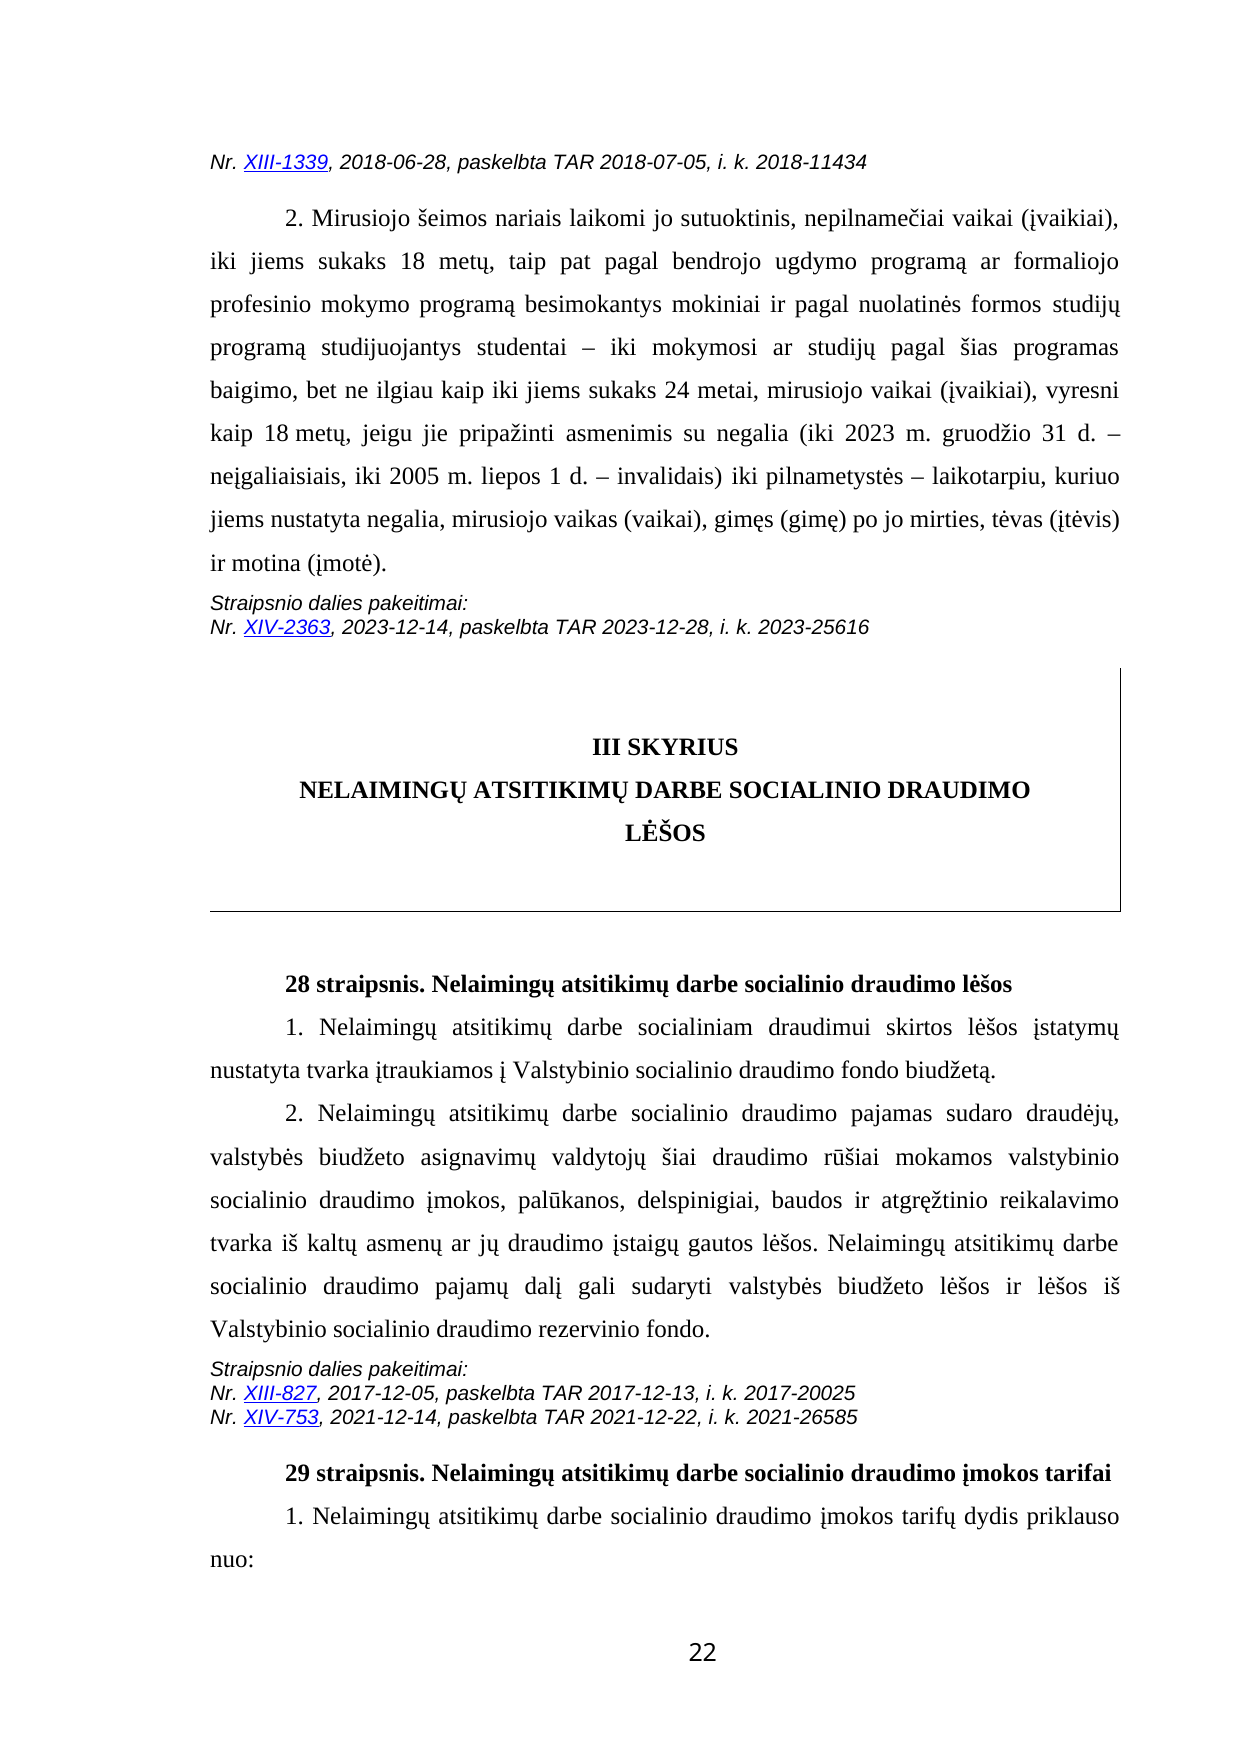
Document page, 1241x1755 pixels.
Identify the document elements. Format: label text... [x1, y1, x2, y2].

text 2. Nelaimingų atsitikimų darbe socialinio draudimo pajamas sudaro draudėjų, valstybės biudžeto asignavimų valdytojų šiai draudimo rūšiai mokamos valstybinio socialinio draudimo įmokos, palūkanos, delspinigiai, baudos ir atgręžtinio reikalavimo tvarka iš kaltų asmenų ar jų draudimo įstaigų gautos lėšos. Nelaimingų atsitikimų darbe socialinio draudimo pajamų dalį gali sudaryti valstybės biudžeto lėšos ir lėšos iš Valstybinio socialinio draudimo rezervinio fondo. [210, 1098, 1120, 1343]
text NELAIMINGŲ ATSITIKIMŲ DARBE SOCIALINIO DRAUDIMO LĖŠOS [210, 711, 1120, 911]
text Nr. XIV-2363, 2023-12-14, paskelbta TAR 2023-12-28, i. k. 2023-25616 [210, 615, 1120, 639]
text Nr. XIII-1339, 2018-06-28, paskelbta TAR 2018-07-05, i. k. 2018-11434 [210, 150, 1120, 174]
text 1. Nelaimingų atsitikimų darbe socialinio draudimo įmokos tarifų dydis priklauso nuo: [210, 1501, 1120, 1573]
text Nr. XIII-827, 2017-12-05, paskelbta TAR 2017-12-13, i. k. 2017-20025 [210, 1381, 1120, 1405]
text 29 straipsnis. Nelaimingų atsitikimų darbe socialinio draudimo įmokos tarifai [210, 1458, 1120, 1487]
text Nr. XIV-753, 2021-12-14, paskelbta TAR 2021-12-22, i. k. 2021-26585 [210, 1405, 1120, 1429]
text 28 straipsnis. Nelaimingų atsitikimų darbe socialinio draudimo lėšos [210, 969, 1120, 998]
text Straipsnio dalies pakeitimai: [210, 591, 1120, 615]
text Straipsnio dalies pakeitimai: [210, 1357, 1120, 1381]
text 2. Mirusiojo šeimos nariais laikomi jo sutuoktinis, nepilnamečiai vaikai (įvaikiai), iki jiems sukaks 18 metų, taip pat pagal bendrojo ugdymo programą ar formaliojo profesinio mokymo programą besimokantys mokiniai ir pagal nuolatinės formos studijų programą studijuojantys studentai – iki mokymosi ar studijų pagal šias programas baigimo, bet ne ilgiau kaip iki jiems sukaks 24 metai, mirusiojo vaikai (įvaikiai), vyresni kaip 18 metų, jeigu jie pripažinti asmenimis su negalia (iki 2023 m. gruodžio 31 d. – neįgaliaisiais, iki 2005 m. liepos 1 d. – invalidais) iki pilnametystės – laikotarpiu, kuriuo jiems nustatyta negalia, mirusiojo vaikas (vaikai), gimęs (gimę) po jo mirties, tėvas (įtėvis) ir motina (įmotė). [210, 203, 1120, 576]
text 1. Nelaimingų atsitikimų darbe socialiniam draudimui skirtos lėšos įstatymų nustatyta tvarka įtraukiamos į Valstybinio socialinio draudimo fondo biudžetą. [210, 1012, 1120, 1084]
text III SKYRIUS [210, 667, 1120, 711]
